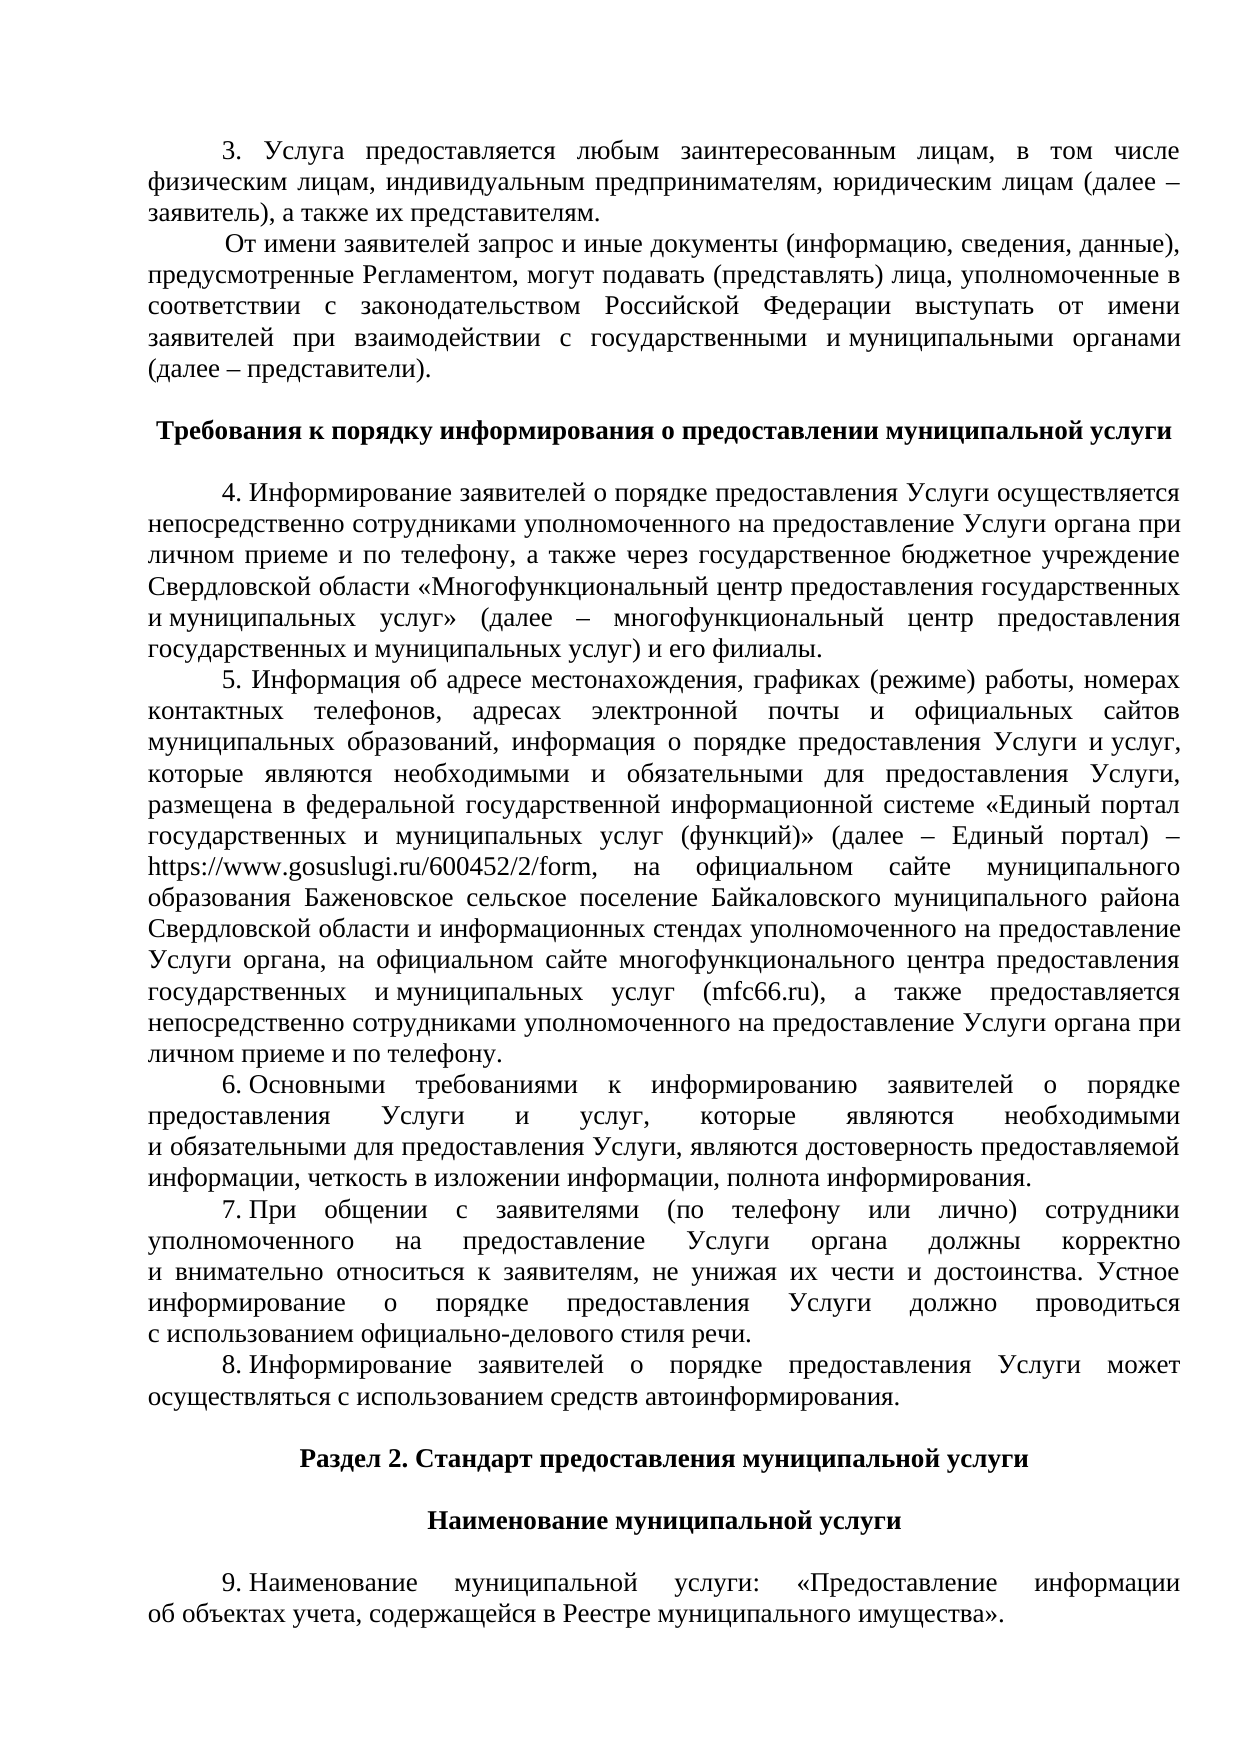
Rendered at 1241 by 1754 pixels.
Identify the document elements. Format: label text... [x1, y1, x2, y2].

text От имени заявителей запрос и иные документы (информацию, сведения, данные), предусмотренные Регламентом, могут подавать (представлять) лица, уполномоченные в соответствии с законодательством Российской Федерации выступать от имени заявителей при взаимодействии с государственными и муниципальными органами (далее – представители). [148, 227, 1181, 383]
text 3. Услуга предоставляется любым заинтересованным лицам, в том числе физическим лицам, индивидуальным предпринимателям, юридическим лицам (далее – заявитель), а также их представителям. [148, 134, 1181, 227]
text 5. Информация об адресе местонахождения, графиках (режиме) работы, номерах контактных телефонов, адресах электронной почты и официальных сайтов муниципальных образований, информация о порядке предоставления Услуги и услуг, которые являются необходимыми и обязательными для предоставления Услуги, размещена в федеральной государственной информационной системе «Единый портал государственных и муниципальных услуг (функций)» (далее – Единый портал) – https://www.gosuslugi.ru/600452/2/form, на официальном сайте муниципального образования Баженовское сельское поселение Байкаловского муниципального района Свердловской области и информационных стендах уполномоченного на предоставление Услуги органа, на официальном сайте многофункционального центра предоставления государственных и муниципальных услуг (mfc66.ru), а также предоставляется непосредственно сотрудниками уполномоченного на предоставление Услуги органа при личном приеме и по телефону. [148, 663, 1181, 1068]
text Требования к порядку информирования о предоставлении муниципальной услуги [148, 414, 1181, 445]
text 6. Основными требованиями к информированию заявителей о порядке предоставления Услуги и услуг, которые являются необходимыми и обязательными для предоставления Услуги, являются достоверность предоставляемой информации, четкость в изложении информации, полнота информирования. [148, 1068, 1181, 1193]
text 8. Информирование заявителей о порядке предоставления Услуги может осуществляться с использованием средств автоинформирования. [148, 1348, 1181, 1411]
text Раздел 2. Стандарт предоставления муниципальной услуги [148, 1442, 1181, 1473]
text Наименование муниципальной услуги [148, 1504, 1181, 1535]
text 4. Информирование заявителей о порядке предоставления Услуги осуществляется непосредственно сотрудниками уполномоченного на предоставление Услуги органа при личном приеме и по телефону, а также через государственное бюджетное учреждение Свердловской области «Многофункциональный центр предоставления государственных и муниципальных услуг» (далее – многофункциональный центр предоставления государственных и муниципальных услуг) и его филиалы. [148, 476, 1181, 663]
text 9. Наименование муниципальной услуги: «Предоставление информации об объектах учета, содержащейся в Реестре муниципального имущества». [148, 1566, 1181, 1629]
text 7. При общении с заявителями (по телефону или лично) сотрудники уполномоченного на предоставление Услуги органа должны корректно и внимательно относиться к заявителям, не унижая их чести и достоинства. Устное информирование о порядке предоставления Услуги должно проводиться с использованием официально-делового стиля речи. [148, 1193, 1181, 1348]
